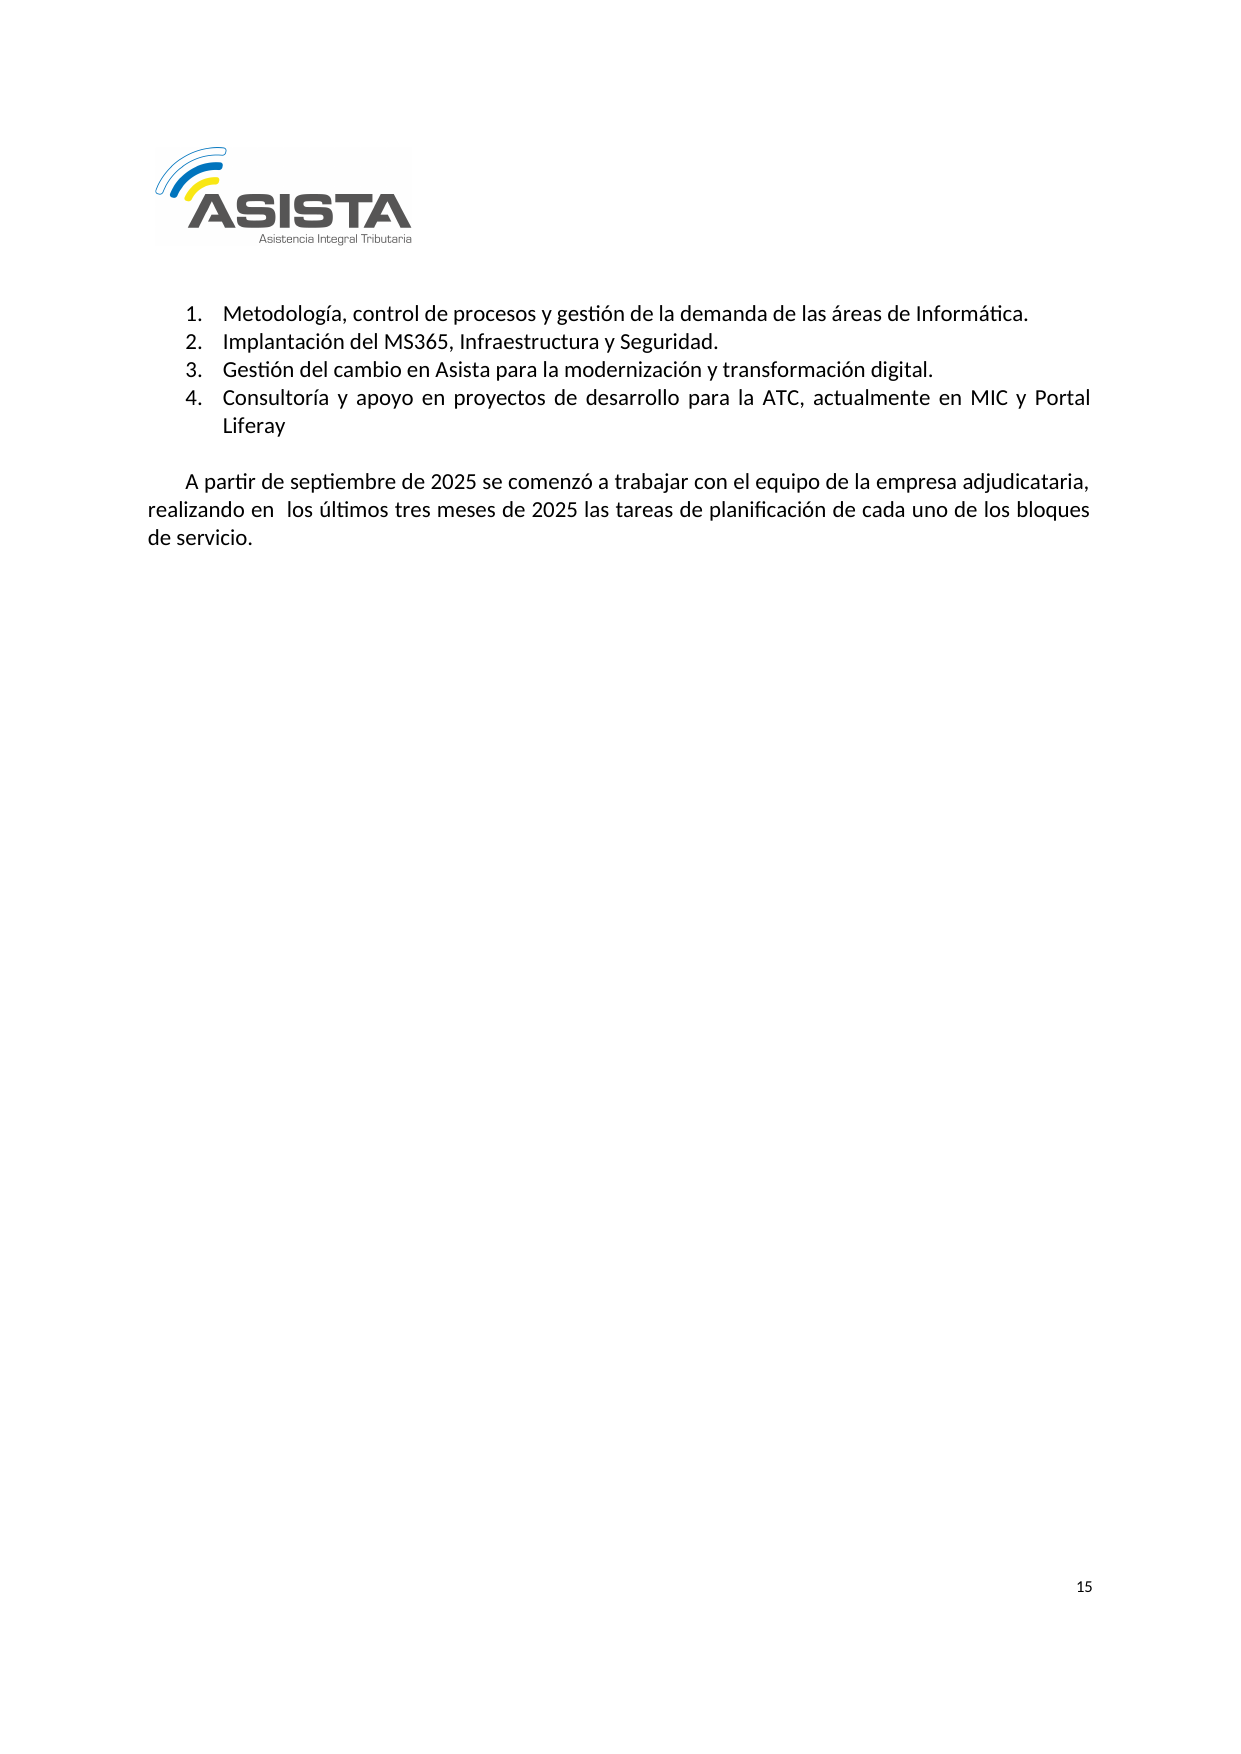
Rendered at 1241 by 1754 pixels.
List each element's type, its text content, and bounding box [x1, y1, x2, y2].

list Consultoría y apoyo en proyectos de desarrollo para la ATC, actualmente en MIC y Portal Liferay [185, 383, 1092, 439]
text A partir de septiembre de 2025 se comenzó a trabajar con el equipo de la empresa adjudicataria, realizando en los últimos tres meses de 2025 las tareas de planificación de cada uno de los bloques de servicio. [148, 467, 1092, 551]
list Gestión del cambio en Asista para la modernización y transformación digital. [185, 355, 1092, 383]
list Implantación del MS365, Infraestructura y Seguridad. [185, 327, 1092, 355]
list Metodología, control de procesos y gestión de la demanda de las áreas de Informática. [185, 299, 1092, 327]
